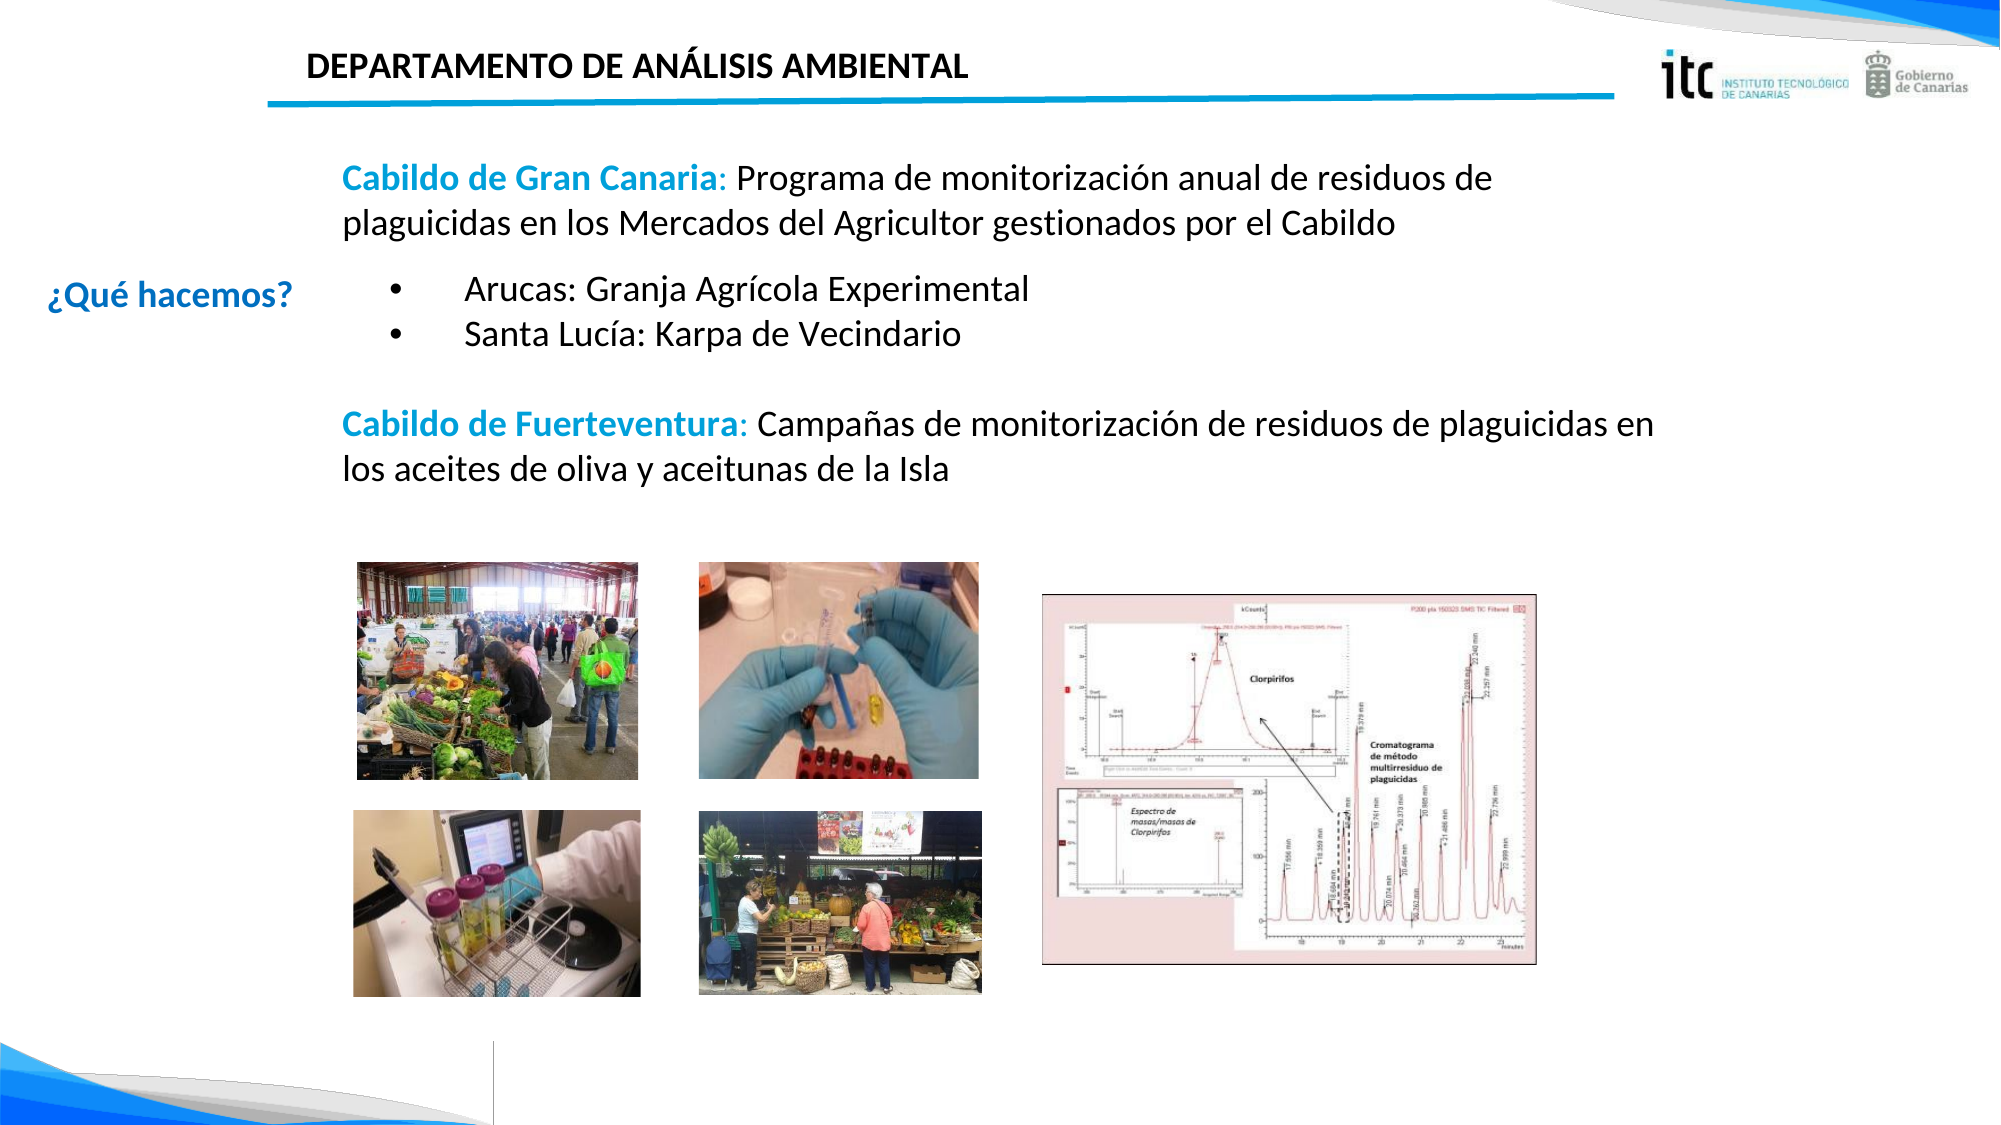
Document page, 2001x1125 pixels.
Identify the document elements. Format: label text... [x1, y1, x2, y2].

text ¿Qué hacemos? [46, 271, 293, 316]
text los aceites de oliva y aceitunas de la Isla [342, 446, 1710, 491]
text Cabildo de Fuerteventura: Campañas de monitorización de residuos de plaguicidas en [342, 400, 1710, 446]
text DEPARTAMENTO DE ANÁLISIS AMBIENTAL [306, 42, 1710, 88]
list Arucas: Granja Agrícola Experimental [389, 264, 1710, 310]
text Cabildo de Gran Canaria: Programa de monitorización anual de residuos de plaguicidas en los Mercados del Agricultor gestionados por el Cabildo [342, 154, 1667, 244]
list Santa Lucía: Karpa de Vecindario [389, 310, 1710, 355]
